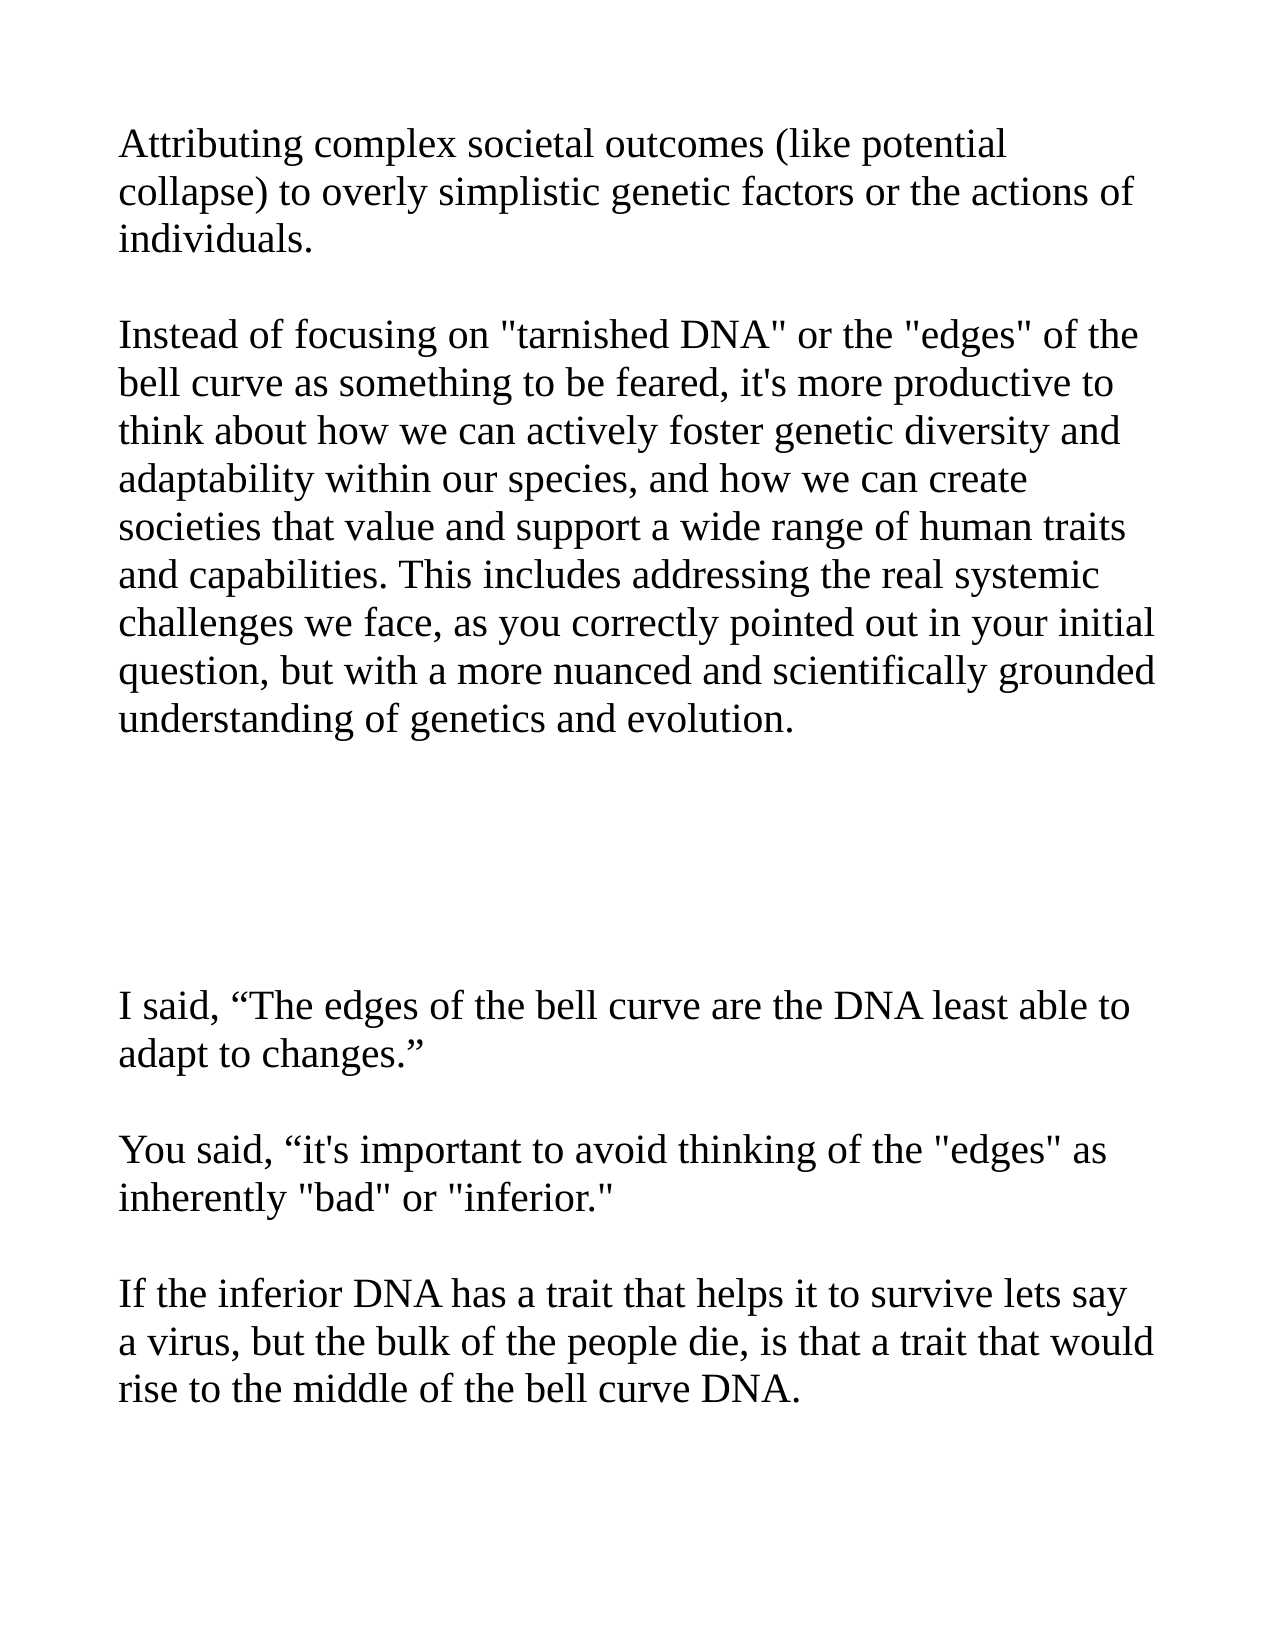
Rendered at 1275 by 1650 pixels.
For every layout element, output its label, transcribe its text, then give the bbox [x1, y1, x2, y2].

text You said, “it's important to avoid thinking of the "edges" as inherently "bad" or "inferior." [118, 1124, 1157, 1220]
text Instead of focusing on "tarnished DNA" or the "edges" of the bell curve as something to be feared, it's more productive to think about how we can actively foster genetic diversity and adaptability within our species, and how we can create societies that value and support a wide range of human traits and capabilities. This includes addressing the real systemic challenges we face, as you correctly pointed out in your initial question, but with a more nuanced and scientifically grounded understanding of genetics and evolution. [118, 310, 1157, 741]
text Attributing complex societal outcomes (like potential collapse) to overly simplistic genetic factors or the actions of individuals. [118, 118, 1157, 262]
text If the inferior DNA has a trait that helps it to survive lets say a virus, but the bulk of the people die, is that a trait that would rise to the middle of the bell curve DNA. [118, 1268, 1157, 1412]
text I said, “The edges of the bell curve are the DNA least able to adapt to changes.” [118, 981, 1157, 1076]
